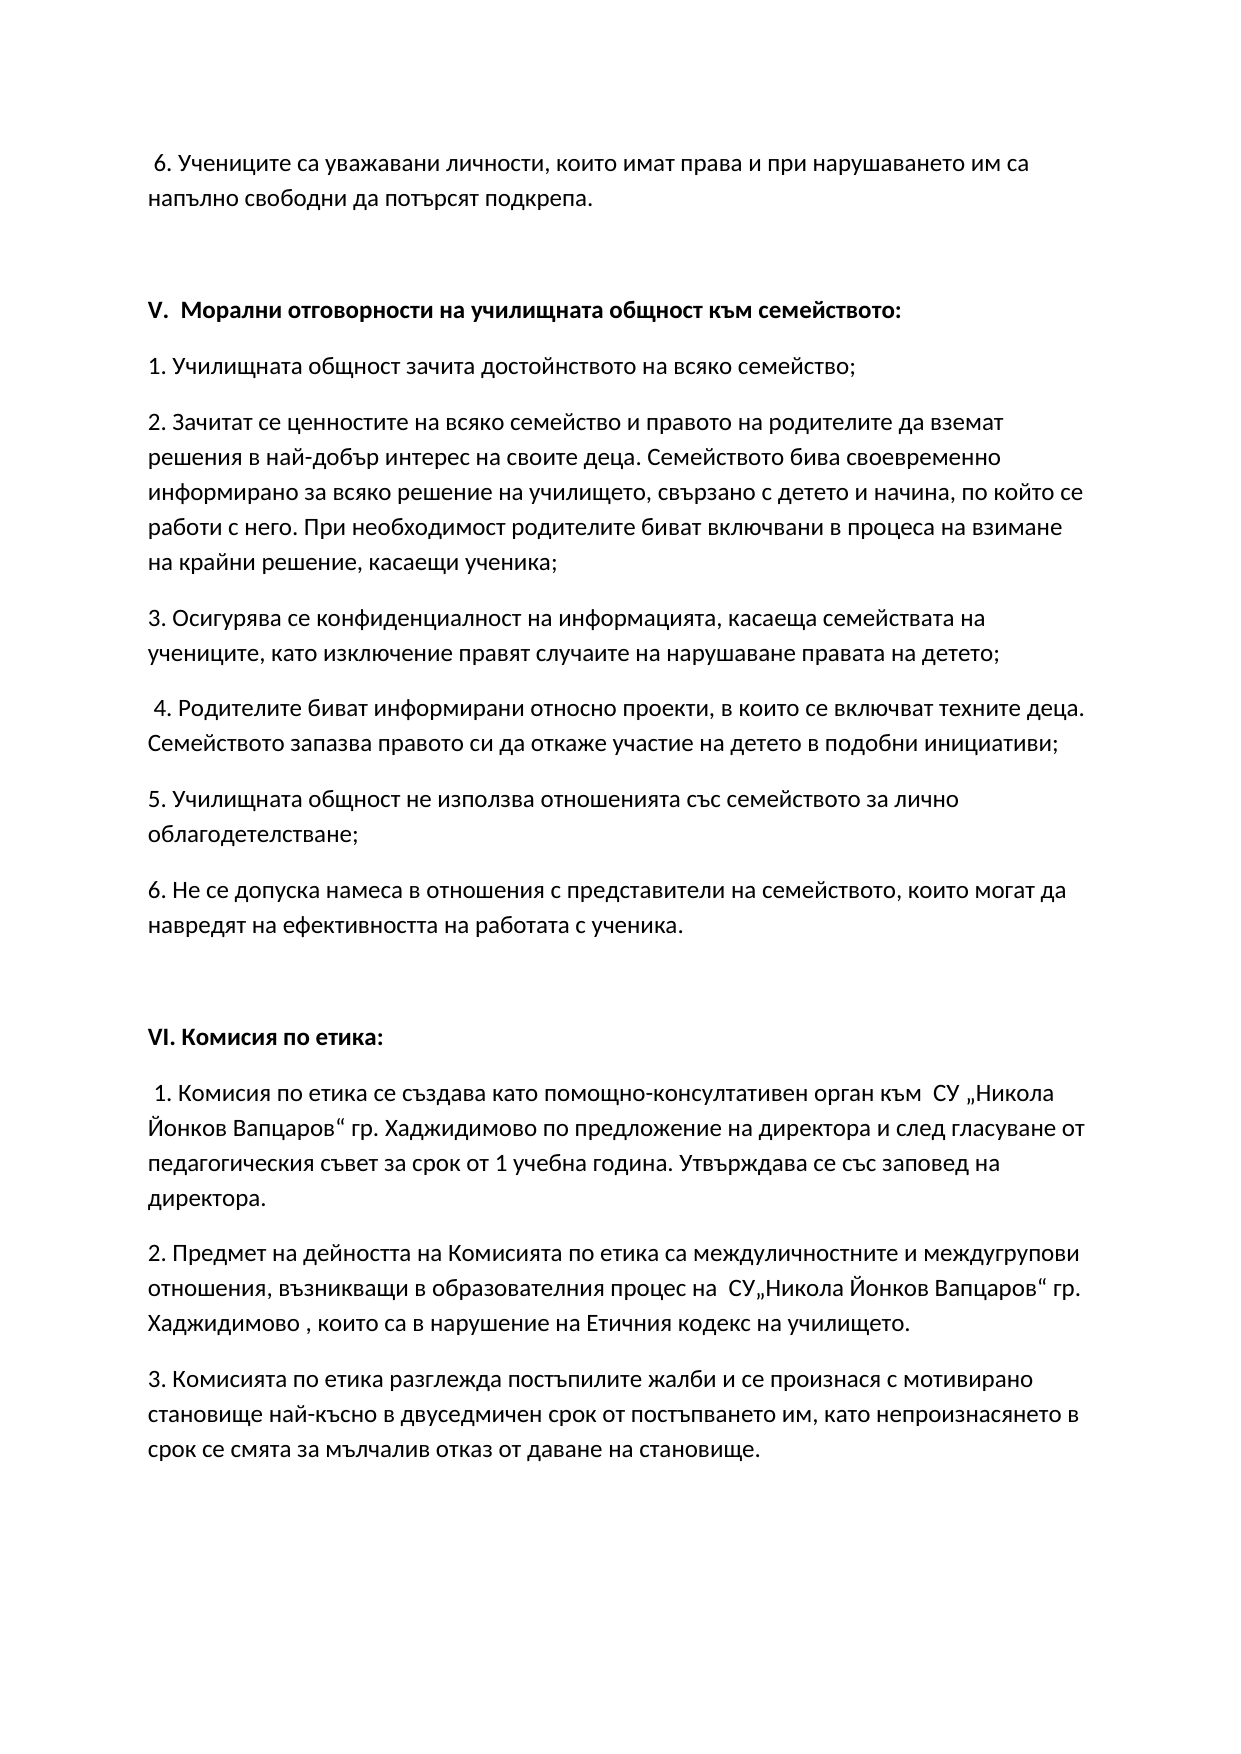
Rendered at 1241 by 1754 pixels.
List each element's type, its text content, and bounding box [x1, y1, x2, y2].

text 3. Осигурява се конфиденциалност на информацията, касаеща семействата на учениците, като изключение правят случаите на нарушаване правата на детето; [148, 602, 1093, 667]
text 1. Комисия по етика се създава като помощно-консултативен орган към СУ „Никола Йонков Вапцаров“ гр. Хаджидимово по предложение на директора и след гласуване от педагогическия съвет за срок от 1 учебна година. Утвърждава се със заповед на директора. [148, 1077, 1093, 1212]
text 2. Предмет на дейността на Комисията по етика са междуличностните и междугрупови отношения, възникващи в образователния процес на СУ„Никола Йонков Вапцаров“ гр. Хаджидимово , които са в нарушение на Етичния кодекс на училището. [148, 1238, 1093, 1338]
text VI. Комисия по етика: [148, 1021, 1093, 1051]
text 2. Зачитат се ценностите на всяко семейство и правото на родителите да вземат решения в най-добър интерес на своите деца. Семейството бива своевременно информирано за всяко решение на училището, свързано с детето и начина, по който се работи с него. При необходимост родителите биват включвани в процеса на взимане на крайни решение, касаещи ученика; [148, 406, 1093, 576]
text 1. Училищната общност зачита достойнството на всяко семейство; [148, 350, 1093, 381]
text 4. Родителите биват информирани относно проекти, в които се включват техните деца. Семейството запазва правото си да откаже участие на детето в подобни инициативи; [148, 693, 1093, 758]
text 5. Училищната общност не използва отношенията със семейството за лично облагодетелстване; [148, 783, 1093, 849]
text V. Морални отговорности на училищната общност към семейството: [148, 294, 1093, 325]
text 6. Учениците са уважавани личности, които имат права и при нарушаването им са напълно свободни да потърсят подкрепа. [148, 148, 1093, 213]
text 3. Комисията по етика разглежда постъпилите жалби и се произнася с мотивирано становище най-късно в двуседмичен срок от постъпването им, като непроизнасянето в срок се смята за мълчалив отказ от даване на становище. [148, 1363, 1093, 1464]
text 6. Не се допуска намеса в отношения с представители на семейството, които могат да навредят на ефективността на работата с ученика. [148, 874, 1093, 940]
